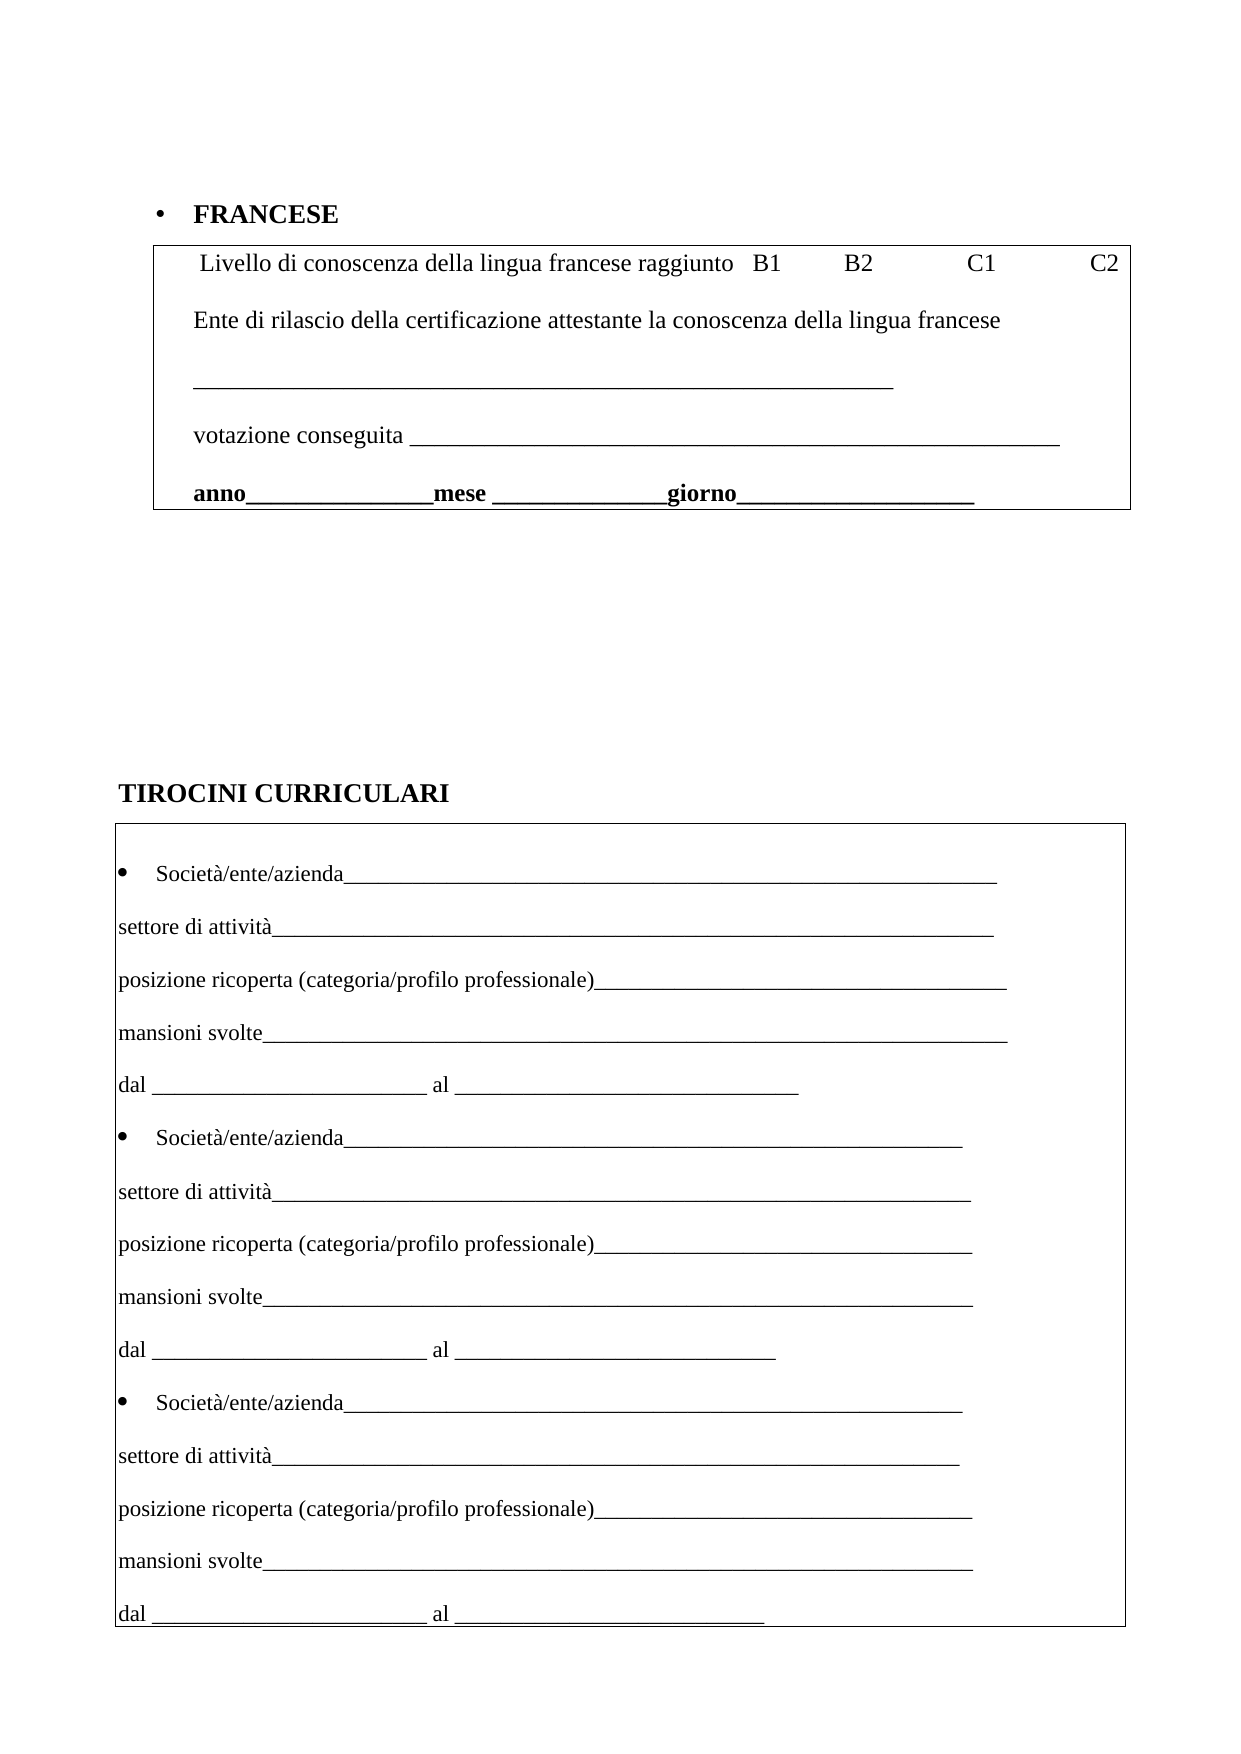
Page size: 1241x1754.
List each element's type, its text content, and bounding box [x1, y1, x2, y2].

list votazione conseguita ____________________________________________________ [154, 417, 1130, 449]
text settore di attività_______________________________________________________________ [116, 910, 1125, 940]
list FRANCESE [156, 198, 1122, 229]
text settore di attività____________________________________________________________ [116, 1439, 1125, 1468]
list Società/ente/azienda______________________________________________________ [116, 1121, 1125, 1151]
text posizione ricoperta (categoria/profilo professionale)_________________________________ [116, 1227, 1125, 1257]
text posizione ricoperta (categoria/profilo professionale)_________________________________ [116, 1492, 1125, 1521]
text dal ________________________ al ____________________________ [116, 1333, 1125, 1362]
text TIROCINI CURRICULARI [118, 777, 1122, 808]
list anno_______________mese ______________giorno___________________ [154, 475, 1130, 509]
text posizione ricoperta (categoria/profilo professionale)____________________________________ [116, 963, 1125, 992]
list Società/ente/azienda_________________________________________________________ [118, 860, 1122, 887]
text mansioni svolte_________________________________________________________________ [116, 1016, 1125, 1045]
text settore di attività_____________________________________________________________ [116, 1175, 1125, 1204]
text mansioni svolte______________________________________________________________ [116, 1280, 1125, 1309]
text mansioni svolte______________________________________________________________ [116, 1544, 1125, 1574]
text dal ________________________ al ______________________________ [116, 1068, 1125, 1098]
list Livello di conoscenza della lingua francese raggiunto B1 B2 C1 C2 [154, 246, 1130, 277]
list Ente di rilascio della certificazione attestante la conoscenza della lingua francese ________________________________________________________ [154, 302, 1130, 392]
text dal ________________________ al ___________________________ [116, 1597, 1125, 1626]
list Società/ente/azienda______________________________________________________ [116, 1386, 1125, 1415]
